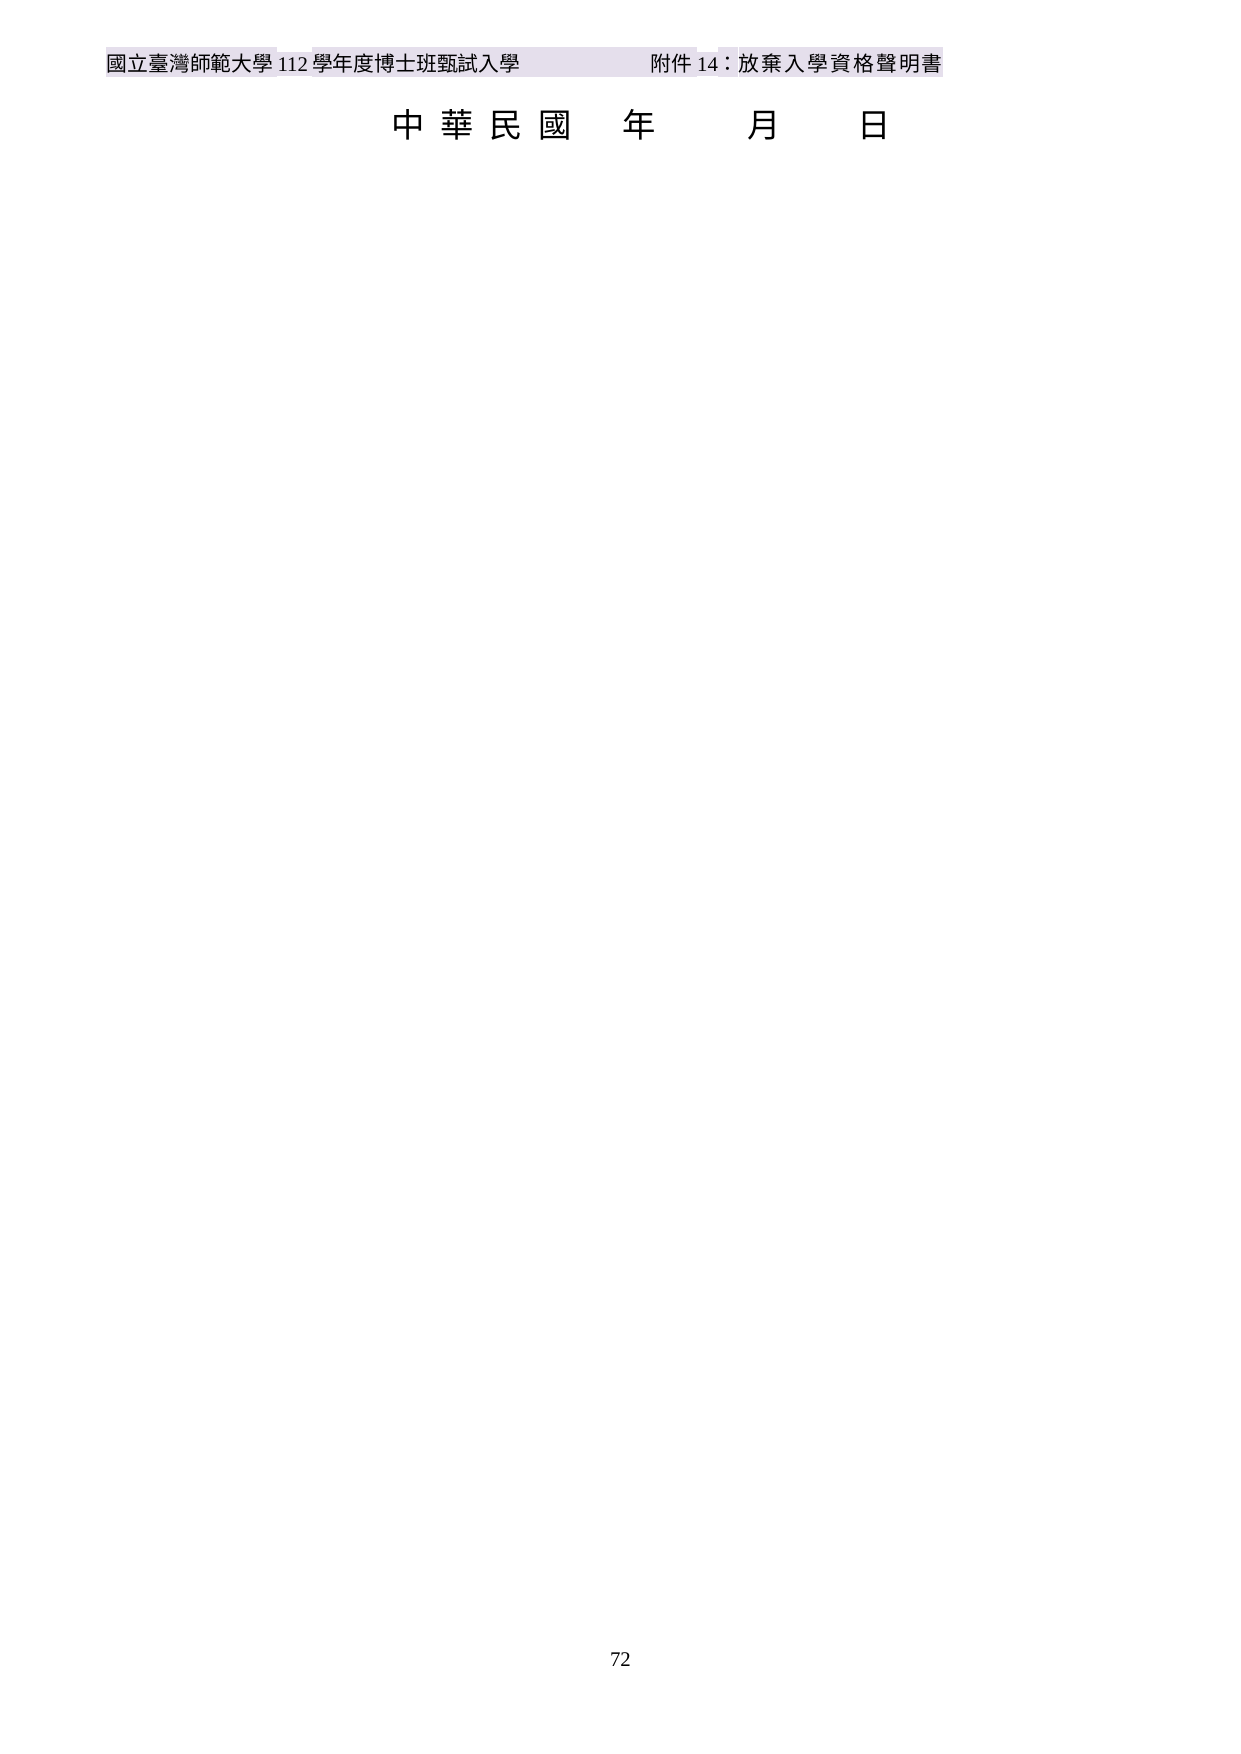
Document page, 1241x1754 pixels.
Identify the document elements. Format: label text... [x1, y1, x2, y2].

text 中 華 民 國 年 月 日 [106, 81, 1134, 143]
